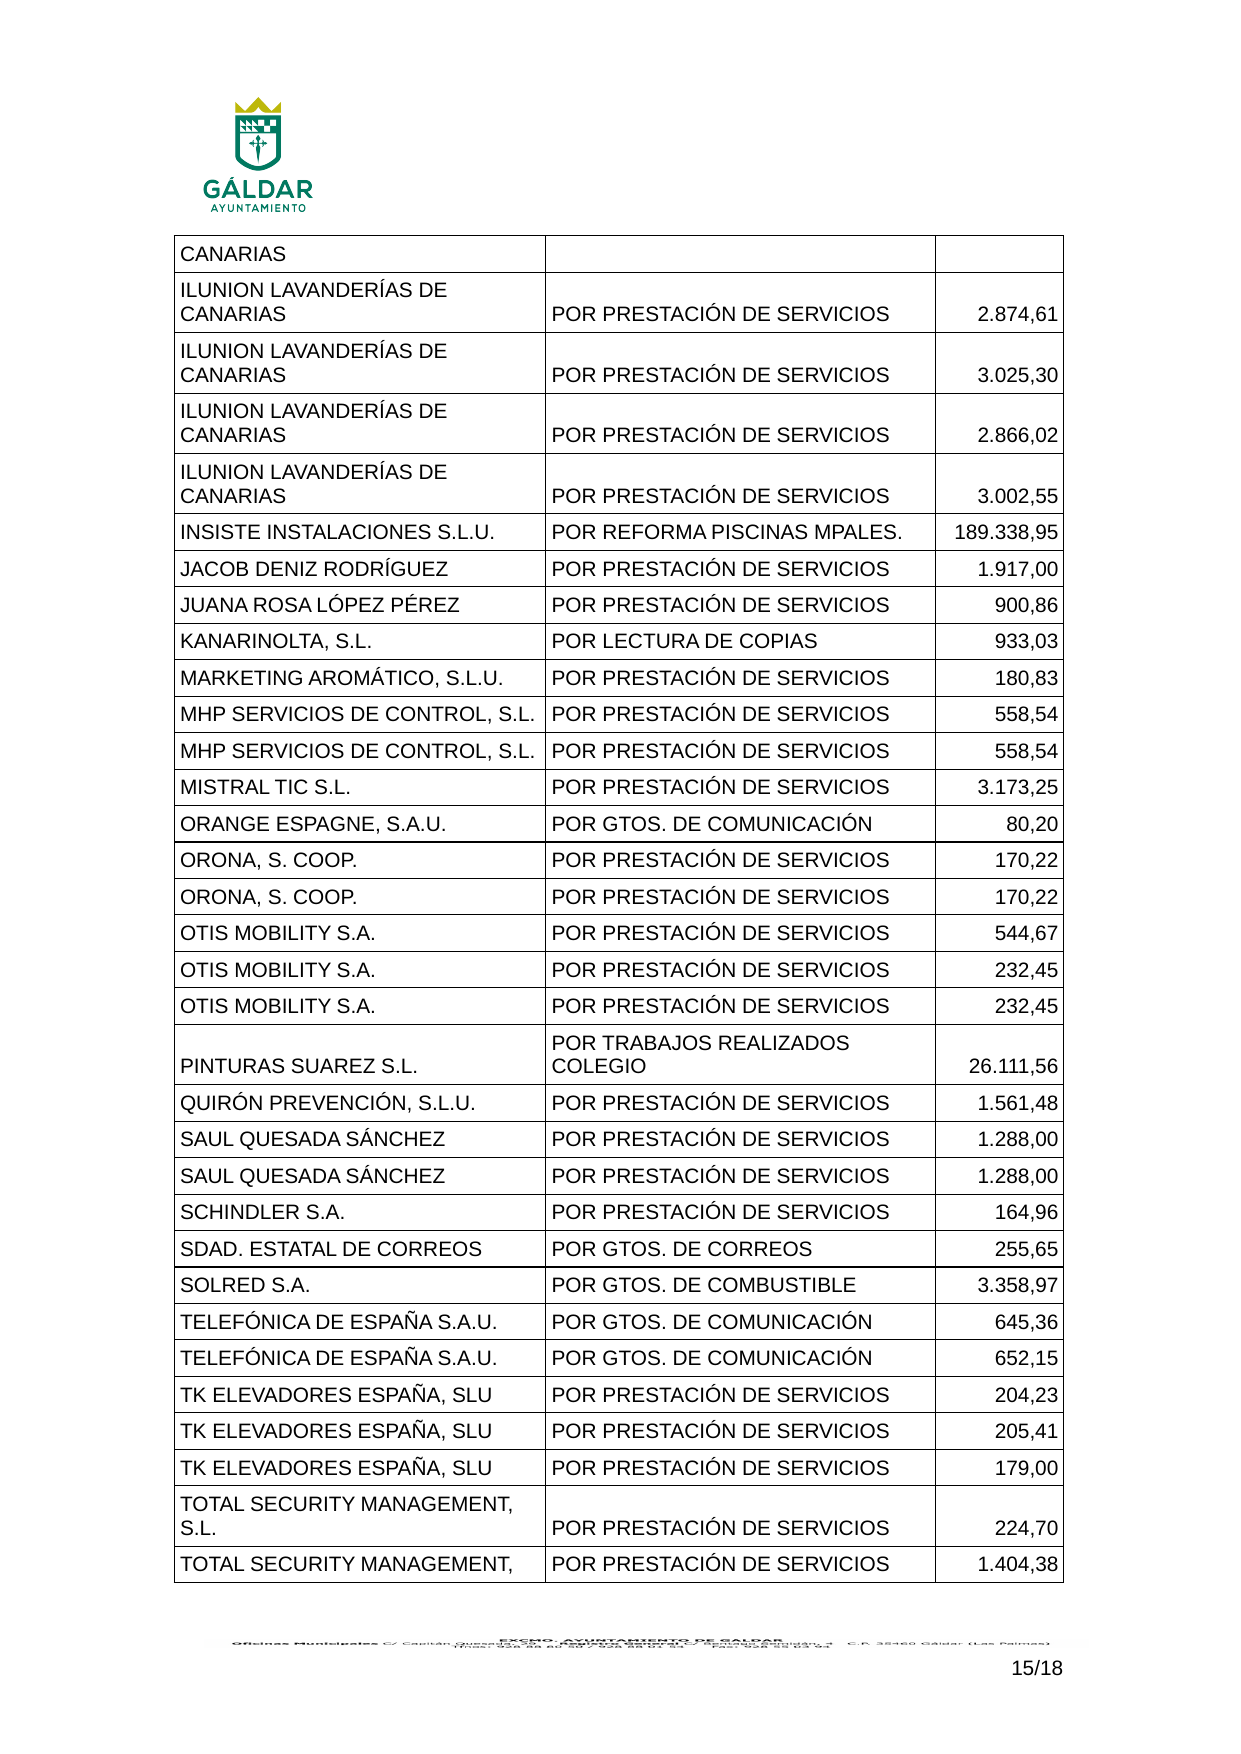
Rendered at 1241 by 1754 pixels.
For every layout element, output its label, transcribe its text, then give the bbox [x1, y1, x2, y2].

table_cell TOTAL SECURITY MANAGEMENT, [175, 1547, 545, 1582]
table_cell 1.404,38 [936, 1547, 1063, 1582]
table_cell 900,86 [936, 587, 1063, 623]
table_cell TK ELEVADORES ESPAÑA, SLU [175, 1377, 545, 1412]
table_cell ILUNION LAVANDERÍAS DE CANARIAS [175, 394, 545, 453]
table_cell MHP SERVICIOS DE CONTROL, S.L. [175, 697, 545, 732]
table_cell ORONA, S. COOP. [175, 843, 545, 878]
table_cell POR LECTURA DE COPIAS [546, 624, 935, 659]
table_cell TOTAL SECURITY MANAGEMENT, S.L. [175, 1486, 545, 1546]
table_cell 170,22 [936, 843, 1063, 878]
table_cell 255,65 [936, 1231, 1063, 1266]
table_cell POR PRESTACIÓN DE SERVICIOS [546, 770, 935, 805]
table_cell 2.866,02 [936, 394, 1063, 453]
table_cell MISTRAL TIC S.L. [175, 770, 545, 805]
table_cell POR PRESTACIÓN DE SERVICIOS [546, 1547, 935, 1582]
table_cell MHP SERVICIOS DE CONTROL, S.L. [175, 733, 545, 768]
table_cell 558,54 [936, 733, 1063, 768]
table_cell OTIS MOBILITY S.A. [175, 988, 545, 1024]
table_cell POR REFORMA PISCINAS MPALES. [546, 514, 935, 550]
table_cell POR PRESTACIÓN DE SERVICIOS [546, 843, 935, 878]
table_cell SDAD. ESTATAL DE CORREOS [175, 1231, 545, 1266]
table_cell POR PRESTACIÓN DE SERVICIOS [546, 952, 935, 987]
table_cell POR PRESTACIÓN DE SERVICIOS [546, 1085, 935, 1121]
table_cell 189.338,95 [936, 514, 1063, 550]
table_cell 3.358,97 [936, 1268, 1063, 1303]
table_cell 179,00 [936, 1450, 1063, 1485]
picture [184, 73, 331, 235]
table_cell TELEFÓNICA DE ESPAÑA S.A.U. [175, 1340, 545, 1376]
table_cell POR PRESTACIÓN DE SERVICIOS [546, 915, 935, 951]
table_cell POR PRESTACIÓN DE SERVICIOS [546, 733, 935, 768]
table_cell POR GTOS. DE COMUNICACIÓN [546, 1340, 935, 1376]
table_cell PINTURAS SUAREZ S.L. [175, 1025, 545, 1084]
table_cell POR GTOS. DE COMUNICACIÓN [546, 806, 935, 841]
table_cell SOLRED S.A. [175, 1268, 545, 1303]
table_cell SAUL QUESADA SÁNCHEZ [175, 1122, 545, 1157]
picture [235, 1639, 1058, 1648]
table_cell POR PRESTACIÓN DE SERVICIOS [546, 988, 935, 1024]
table_cell POR PRESTACIÓN DE SERVICIOS [546, 587, 935, 623]
table_cell POR PRESTACIÓN DE SERVICIOS [546, 1450, 935, 1485]
table_cell POR GTOS. DE COMBUSTIBLE [546, 1268, 935, 1303]
table_cell POR GTOS. DE CORREOS [546, 1231, 935, 1266]
table_cell 1.288,00 [936, 1122, 1063, 1157]
table_cell 180,83 [936, 660, 1063, 696]
table_cell [936, 236, 1063, 272]
table_cell POR PRESTACIÓN DE SERVICIOS [546, 1413, 935, 1449]
table_cell POR PRESTACIÓN DE SERVICIOS [546, 1158, 935, 1193]
table_cell POR PRESTACIÓN DE SERVICIOS [546, 660, 935, 696]
table_cell OTIS MOBILITY S.A. [175, 952, 545, 987]
table_cell POR PRESTACIÓN DE SERVICIOS [546, 333, 935, 392]
table_cell SAUL QUESADA SÁNCHEZ [175, 1158, 545, 1193]
table_cell TK ELEVADORES ESPAÑA, SLU [175, 1413, 545, 1449]
table_cell ORONA, S. COOP. [175, 879, 545, 914]
table_cell ILUNION LAVANDERÍAS DE CANARIAS [175, 333, 545, 392]
table_cell POR PRESTACIÓN DE SERVICIOS [546, 551, 935, 586]
table_cell POR PRESTACIÓN DE SERVICIOS [546, 1122, 935, 1157]
table_cell 232,45 [936, 988, 1063, 1024]
table_cell ORANGE ESPAGNE, S.A.U. [175, 806, 545, 841]
table_cell KANARINOLTA, S.L. [175, 624, 545, 659]
table_cell 933,03 [936, 624, 1063, 659]
table_cell CANARIAS [175, 236, 545, 272]
table_cell 224,70 [936, 1486, 1063, 1546]
table_cell 80,20 [936, 806, 1063, 841]
table_cell POR PRESTACIÓN DE SERVICIOS [546, 1377, 935, 1412]
table_cell POR TRABAJOS REALIZADOS COLEGIO [546, 1025, 935, 1084]
table_cell SCHINDLER S.A. [175, 1195, 545, 1230]
table_cell ILUNION LAVANDERÍAS DE CANARIAS [175, 454, 545, 513]
table_cell INSISTE INSTALACIONES S.L.U. [175, 514, 545, 550]
table_cell POR GTOS. DE COMUNICACIÓN [546, 1304, 935, 1339]
table_cell TK ELEVADORES ESPAÑA, SLU [175, 1450, 545, 1485]
table_cell MARKETING AROMÁTICO, S.L.U. [175, 660, 545, 696]
table_cell TELEFÓNICA DE ESPAÑA S.A.U. [175, 1304, 545, 1339]
table_cell ILUNION LAVANDERÍAS DE CANARIAS [175, 273, 545, 332]
table_cell 1.561,48 [936, 1085, 1063, 1121]
table_cell POR PRESTACIÓN DE SERVICIOS [546, 879, 935, 914]
table_cell JACOB DENIZ RODRÍGUEZ [175, 551, 545, 586]
table_cell 26.111,56 [936, 1025, 1063, 1084]
table_cell 170,22 [936, 879, 1063, 914]
table_cell POR PRESTACIÓN DE SERVICIOS [546, 697, 935, 732]
table_cell JUANA ROSA LÓPEZ PÉREZ [175, 587, 545, 623]
table_cell POR PRESTACIÓN DE SERVICIOS [546, 394, 935, 453]
table_cell QUIRÓN PREVENCIÓN, S.L.U. [175, 1085, 545, 1121]
table_cell 1.288,00 [936, 1158, 1063, 1193]
table_cell 205,41 [936, 1413, 1063, 1449]
table_cell 1.917,00 [936, 551, 1063, 586]
table_cell POR PRESTACIÓN DE SERVICIOS [546, 454, 935, 513]
table_cell 558,54 [936, 697, 1063, 732]
table_cell 652,15 [936, 1340, 1063, 1376]
table_cell 204,23 [936, 1377, 1063, 1412]
table_cell 3.025,30 [936, 333, 1063, 392]
table_cell 164,96 [936, 1195, 1063, 1230]
table_cell 232,45 [936, 952, 1063, 987]
table_cell POR PRESTACIÓN DE SERVICIOS [546, 273, 935, 332]
table_cell POR PRESTACIÓN DE SERVICIOS [546, 1195, 935, 1230]
table_cell 645,36 [936, 1304, 1063, 1339]
table_cell OTIS MOBILITY S.A. [175, 915, 545, 951]
table_cell 544,67 [936, 915, 1063, 951]
table_cell 3.002,55 [936, 454, 1063, 513]
table_cell 3.173,25 [936, 770, 1063, 805]
table_cell 2.874,61 [936, 273, 1063, 332]
table_cell POR PRESTACIÓN DE SERVICIOS [546, 1486, 935, 1546]
table_cell [546, 236, 935, 272]
